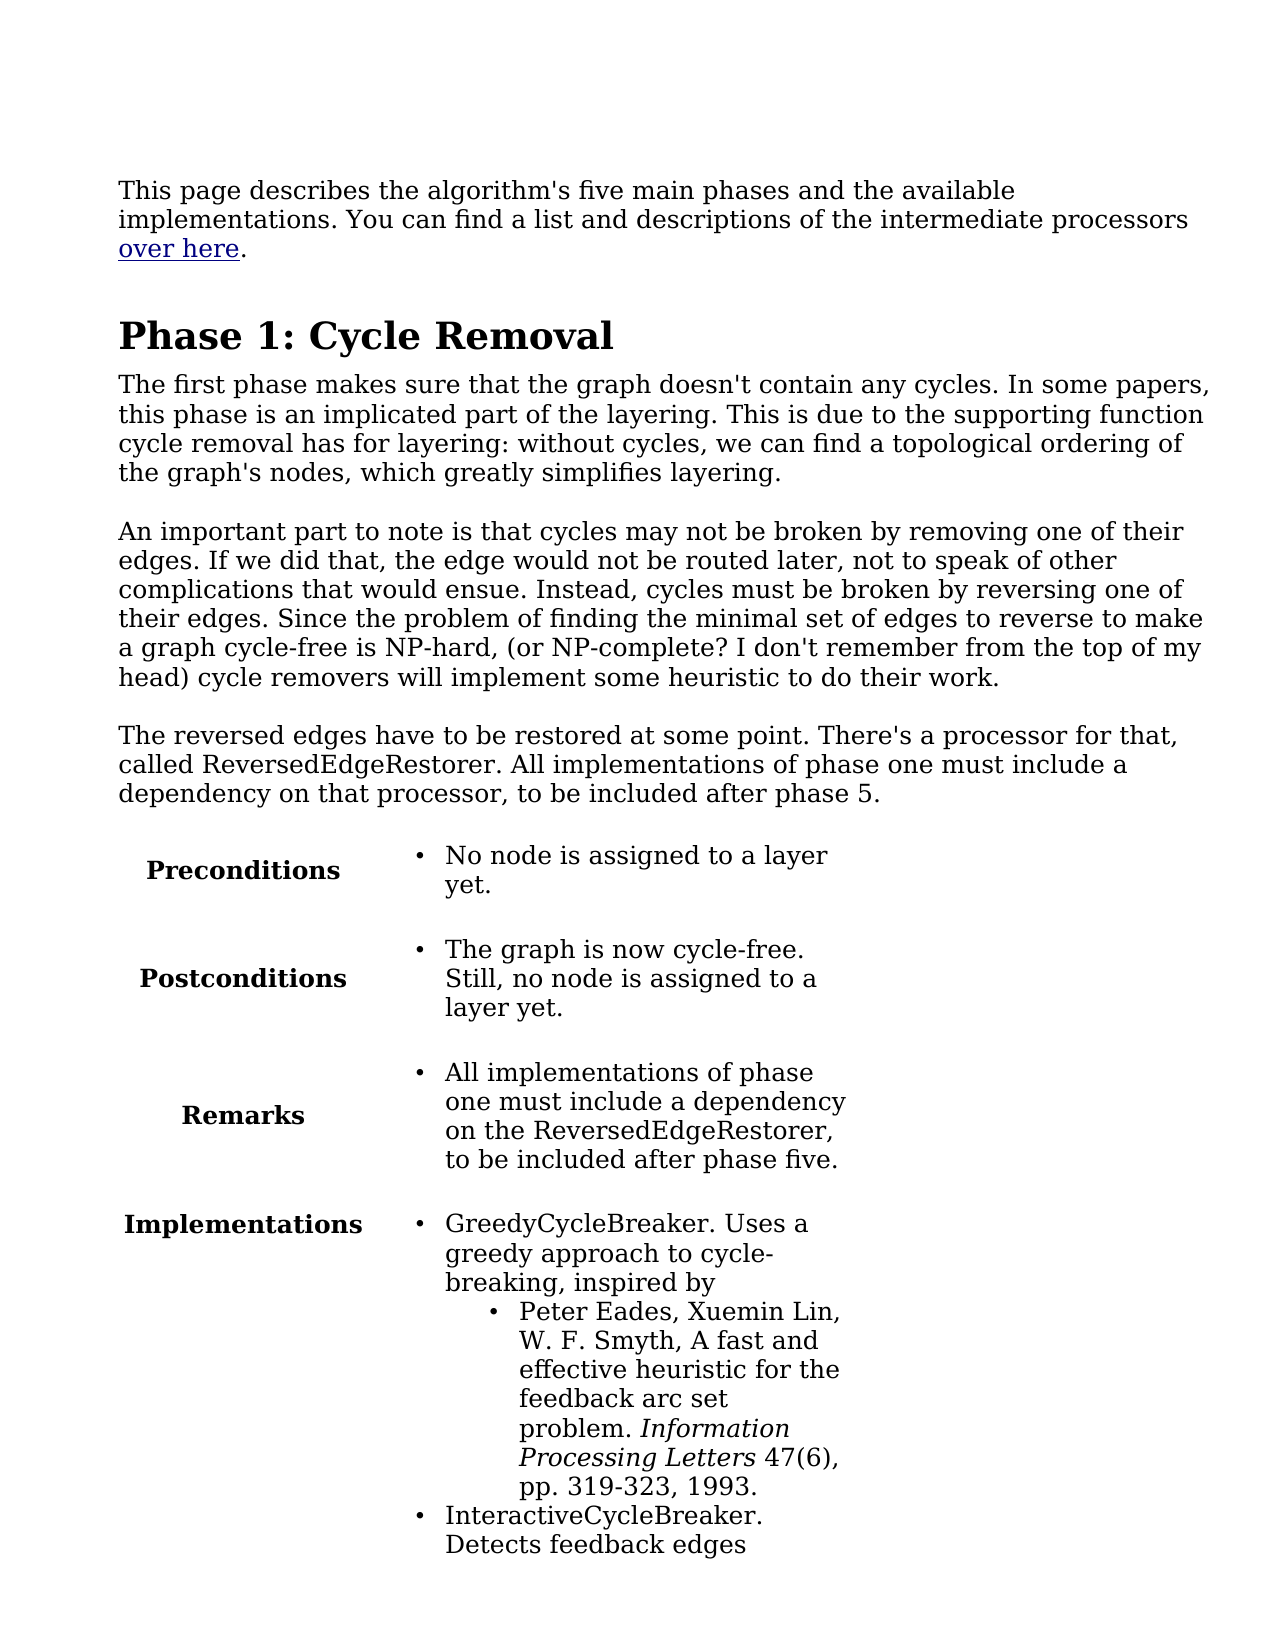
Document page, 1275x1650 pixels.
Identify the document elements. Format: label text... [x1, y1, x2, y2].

table_header Preconditions [118, 838, 368, 932]
subtitle Phase 1: Cycle Removal [118, 314, 1216, 358]
table_cell All implementations of phase one must include a dependency on the ReversedEdgeRestorer, to be included after phase five. [368, 1055, 852, 1207]
text The first phase makes sure that the graph doesn't contain any cycles. In some papers, this phase is an implicated part of the layering. This is due to the supporting function cycle removal has for layering: without cycles, we can find a topological ordering of the graph's nodes, which greatly simplifies layering. [118, 371, 1216, 487]
table_cell Remarks [118, 1055, 368, 1207]
table_cell Postconditions [118, 932, 368, 1055]
table_cell The graph is now cycle-free. Still, no node is assigned to a layer yet. [368, 932, 852, 1055]
table_cell GreedyCycleBreaker. Uses a greedy approach to cycle-breaking, inspired by Peter Eades, Xuemin Lin, W. F. Smyth, A fast and effective heuristic for the feedback arc set problem. Information Processing Letters 47(6), pp. 319-323, 1993. InteractiveCycleBreaker. Detects feedback edges [368, 1207, 852, 1563]
text This page describes the algorithm's five main phases and the available implementations. You can find a list and descriptions of the intermediate processors over here. [118, 176, 1216, 264]
text The reversed edges have to be restored at some point. There's a processor for that, called ReversedEdgeRestorer. All implementations of phase one must include a dependency on that processor, to be included after phase 5. [118, 721, 1216, 809]
text An important part to note is that cycles may not be broken by removing one of their edges. If we did that, the edge would not be routed later, not to speak of other complications that would ensue. Instead, cycles must be broken by reversing one of their edges. Since the problem of finding the minimal set of edges to reverse to make a graph cycle-free is NP-hard, (or NP-complete? I don't remember from the top of my head) cycle removers will implement some heuristic to do their work. [118, 517, 1216, 692]
table_header No node is assigned to a layer yet. [368, 838, 852, 932]
table_cell Implementations [118, 1207, 368, 1563]
